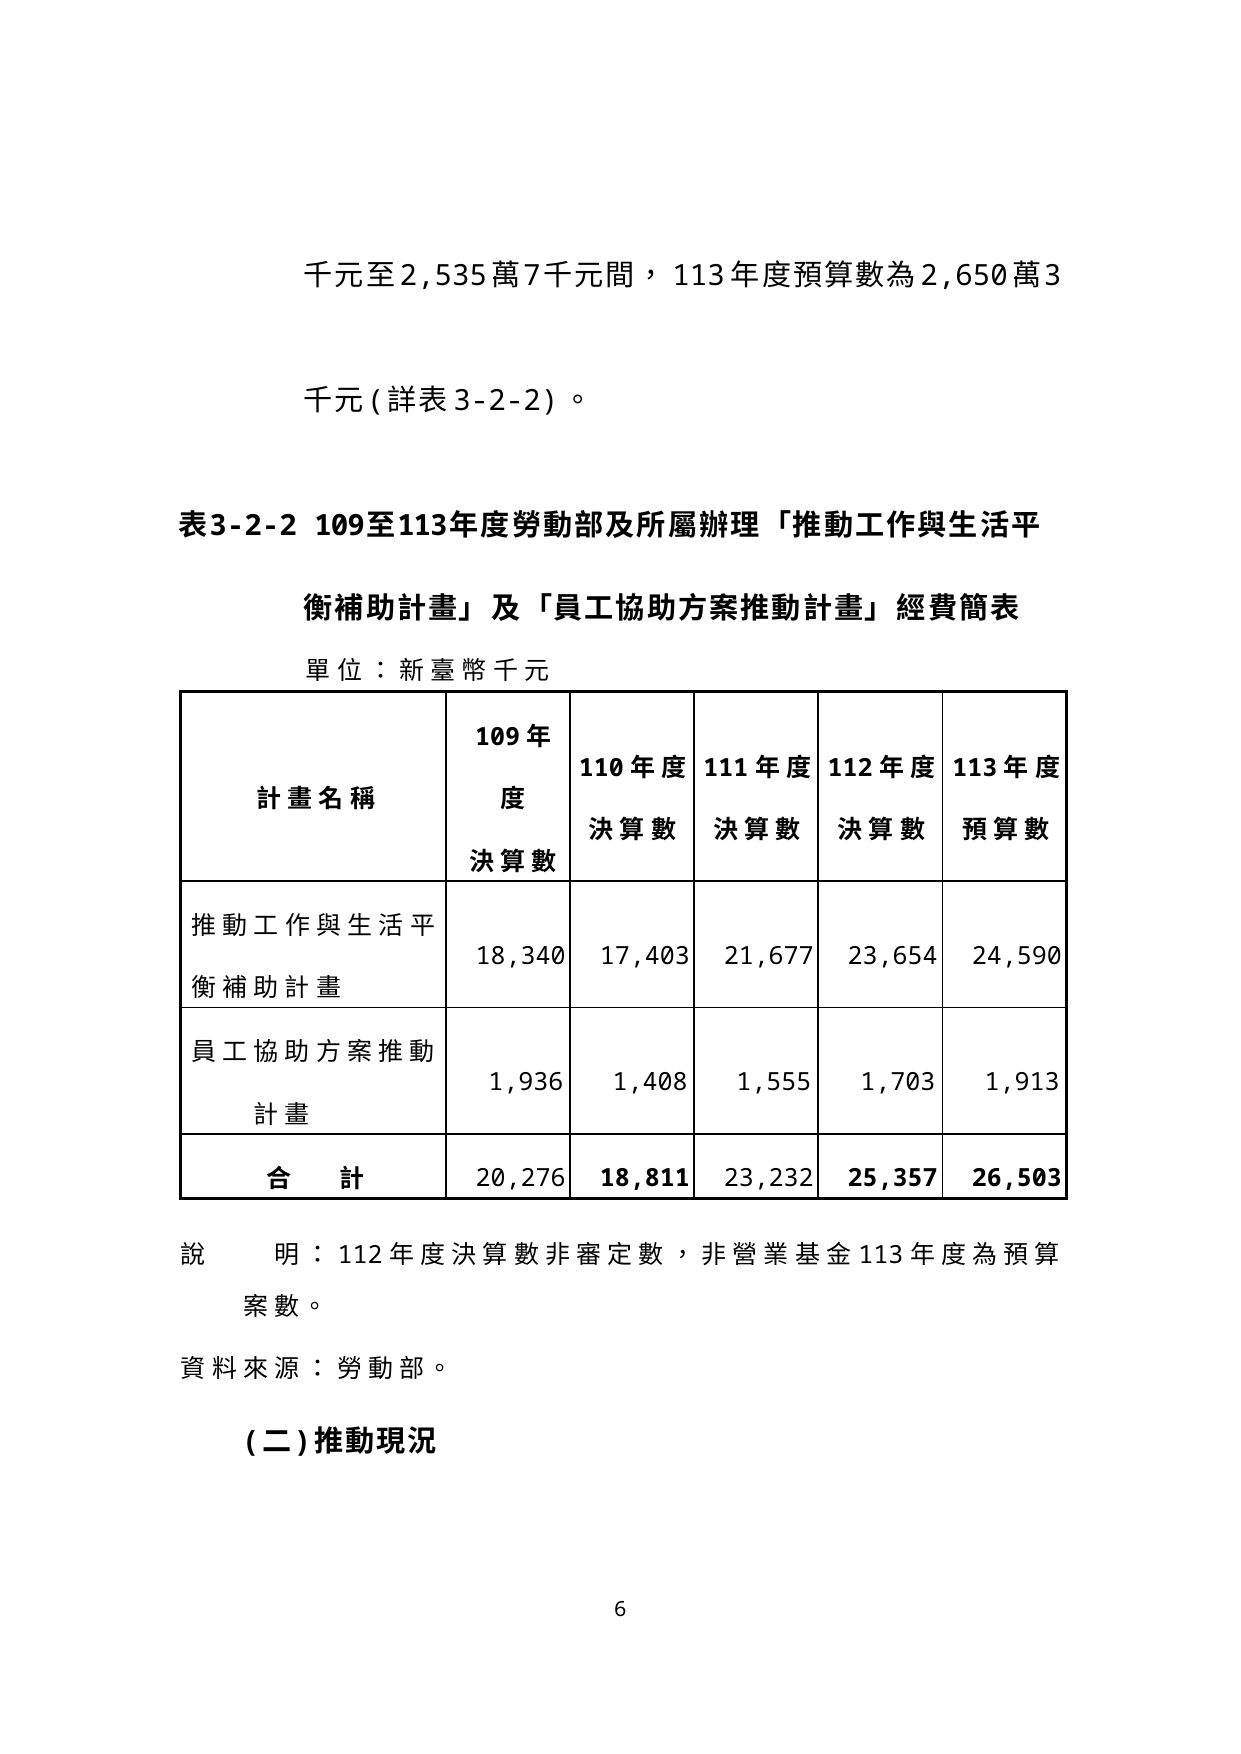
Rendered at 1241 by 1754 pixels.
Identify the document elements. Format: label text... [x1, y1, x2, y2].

table_cell 18,340 [447, 882, 569, 1007]
table_cell 24,590 [943, 882, 1065, 1007]
table_cell 1,408 [571, 1008, 693, 1133]
table_cell 23,232 [695, 1135, 817, 1197]
text 資料來源：勞動部。 [177, 1325, 1063, 1388]
table_header 111年度 決算數 [695, 693, 817, 880]
text 表3-2-2 109至113年度勞動部及所屬辦理「推動工作與生活平衡補助計畫」及「員工協助方案推動計畫」經費簡表 單位：新臺幣千元 [177, 439, 1063, 689]
table_cell 23,654 [819, 882, 942, 1007]
table_cell 員工協助方案推動計畫 [182, 1008, 445, 1133]
table_cell 21,677 [695, 882, 817, 1007]
table_cell 合 計 [182, 1135, 445, 1197]
table_cell 1,913 [943, 1008, 1065, 1133]
table_cell 18,811 [571, 1135, 693, 1197]
text (二)推動現況 [236, 1388, 1063, 1450]
table_cell 25,357 [819, 1135, 942, 1197]
text 千元至2,535萬7千元間，113年度預算數為2,650萬3千元(詳表3-2-2)。 [295, 189, 1063, 439]
table_cell 1,555 [695, 1008, 817, 1133]
table_cell 20,276 [447, 1135, 569, 1197]
table_header 109年度 決算數 [447, 693, 569, 880]
table_header 110年度 決算數 [571, 693, 693, 880]
table_cell 1,703 [819, 1008, 942, 1133]
table_cell 26,503 [943, 1135, 1065, 1197]
table_cell 1,936 [447, 1008, 569, 1133]
table_header 113年度 預算數 [943, 693, 1065, 880]
text 說 明：112年度決算數非審定數，非營業基金113年度為預算案數。 [177, 1200, 1063, 1325]
table_header 計畫名稱 [182, 693, 445, 880]
table_header 112年度 決算數 [819, 693, 942, 880]
table_cell 17,403 [571, 882, 693, 1007]
table_cell 推動工作與生活平衡補助計畫 [182, 882, 445, 1007]
